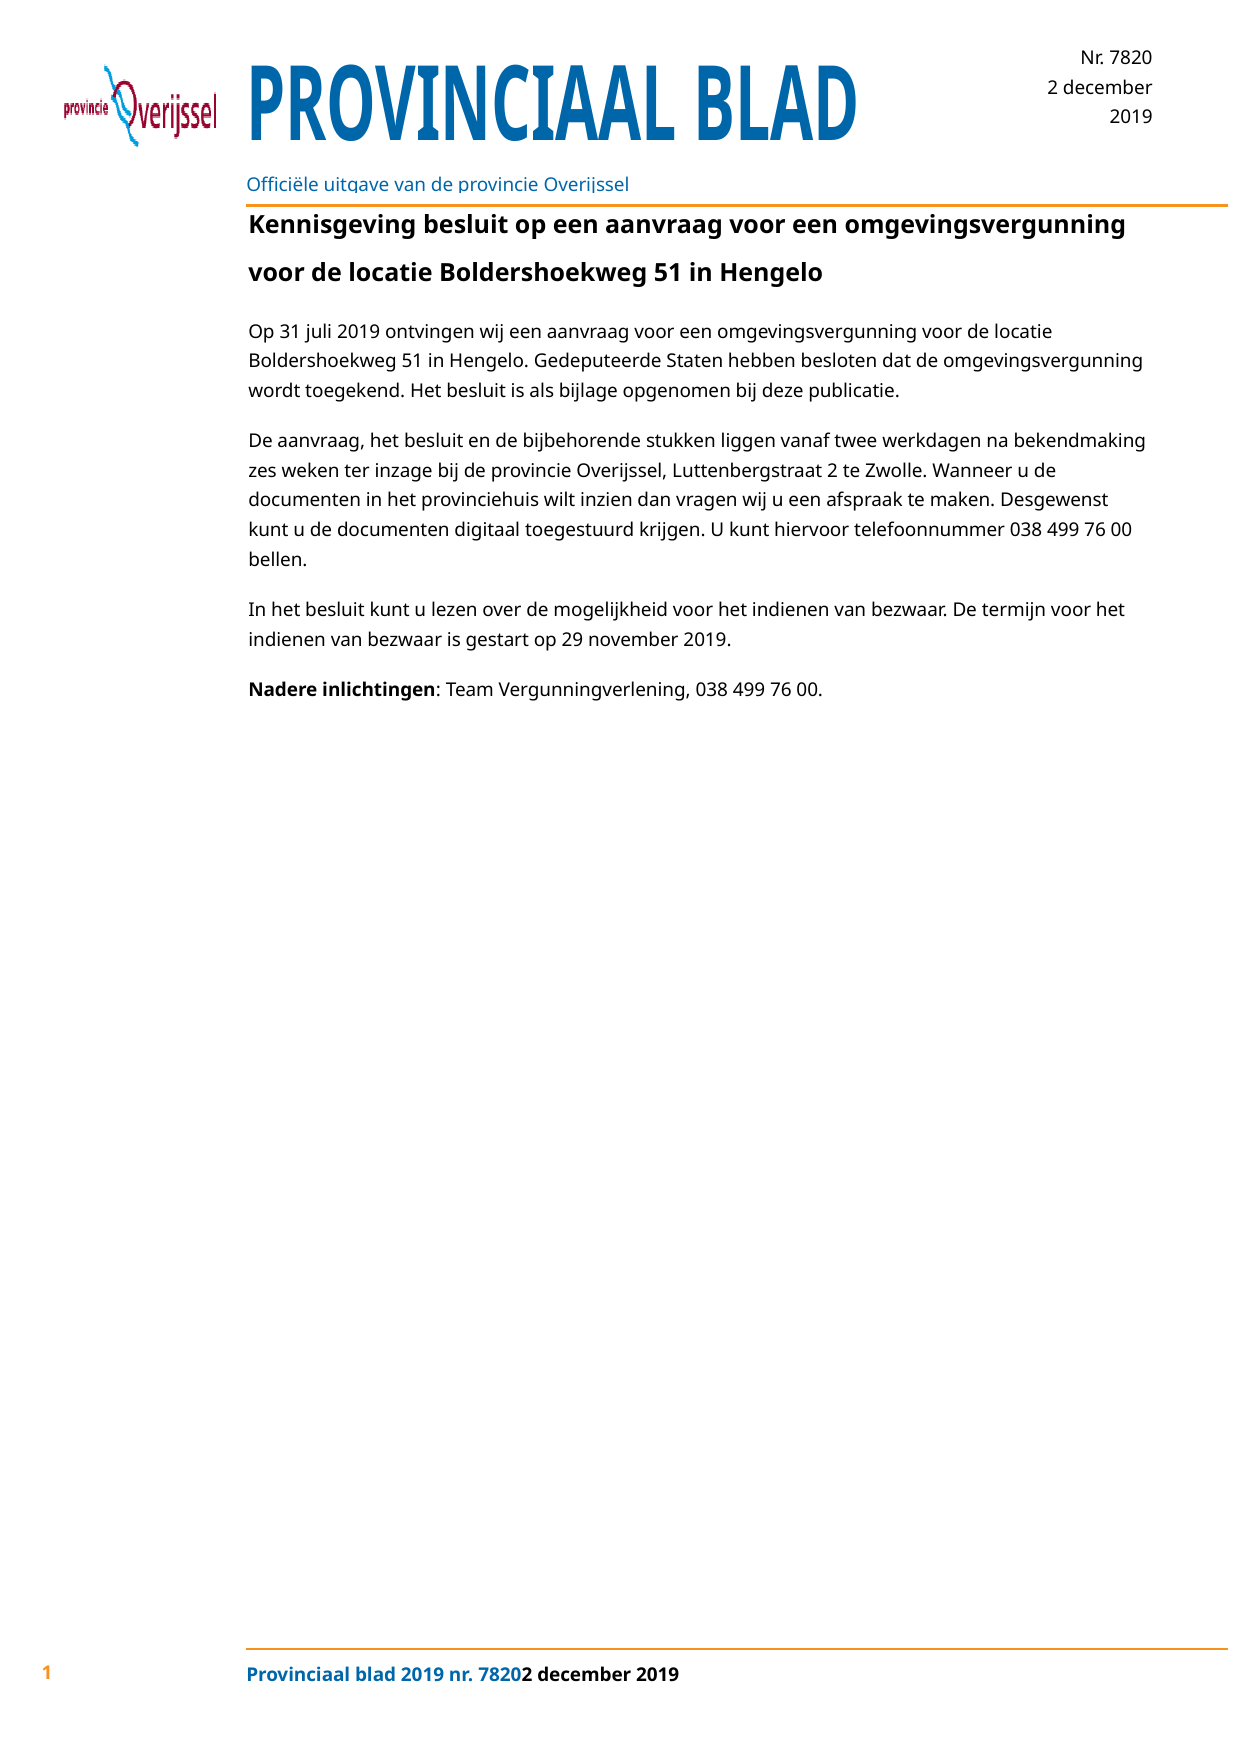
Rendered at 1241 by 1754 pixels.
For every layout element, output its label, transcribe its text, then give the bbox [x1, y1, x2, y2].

text Kennisgeving besluit op een aanvraag voor een omgevingsvergunning voor de locatie Boldershoekweg 51 in Hengelo [248, 207, 1152, 288]
text Op 31 juli 2019 ontvingen wij een aanvraag voor een omgevingsvergunning voor de locatie Boldershoekweg 51 in Hengelo. Gedeputeerde Staten hebben besloten dat de omgevingsvergunning wordt toegekend. Het besluit is als bijlage opgenomen bij deze publicatie. [248, 318, 1152, 403]
text In het besluit kunt u lezen over de mogelijkheid voor het indienen van bezwaar. De termijn voor het indienen van bezwaar is gestart op 29 november 2019. [248, 596, 1152, 652]
text Nadere inlichtingen: Team Vergunningverlening, 038 499 76 00. [248, 676, 1152, 702]
picture [41, 47, 231, 172]
text De aanvraag, het besluit en de bijbehorende stukken liggen vanaf twee werkdagen na bekendmaking zes weken ter inzage bij de provincie Overijssel, Luttenbergstraat 2 te Zwolle. Wanneer u de documenten in het provinciehuis wilt inzien dan vragen wij u een afspraak te maken. Desgewenst kunt u de documenten digitaal toegestuurd krijgen. U kunt hiervoor telefoonnummer 038 499 76 00 bellen. [248, 427, 1152, 572]
